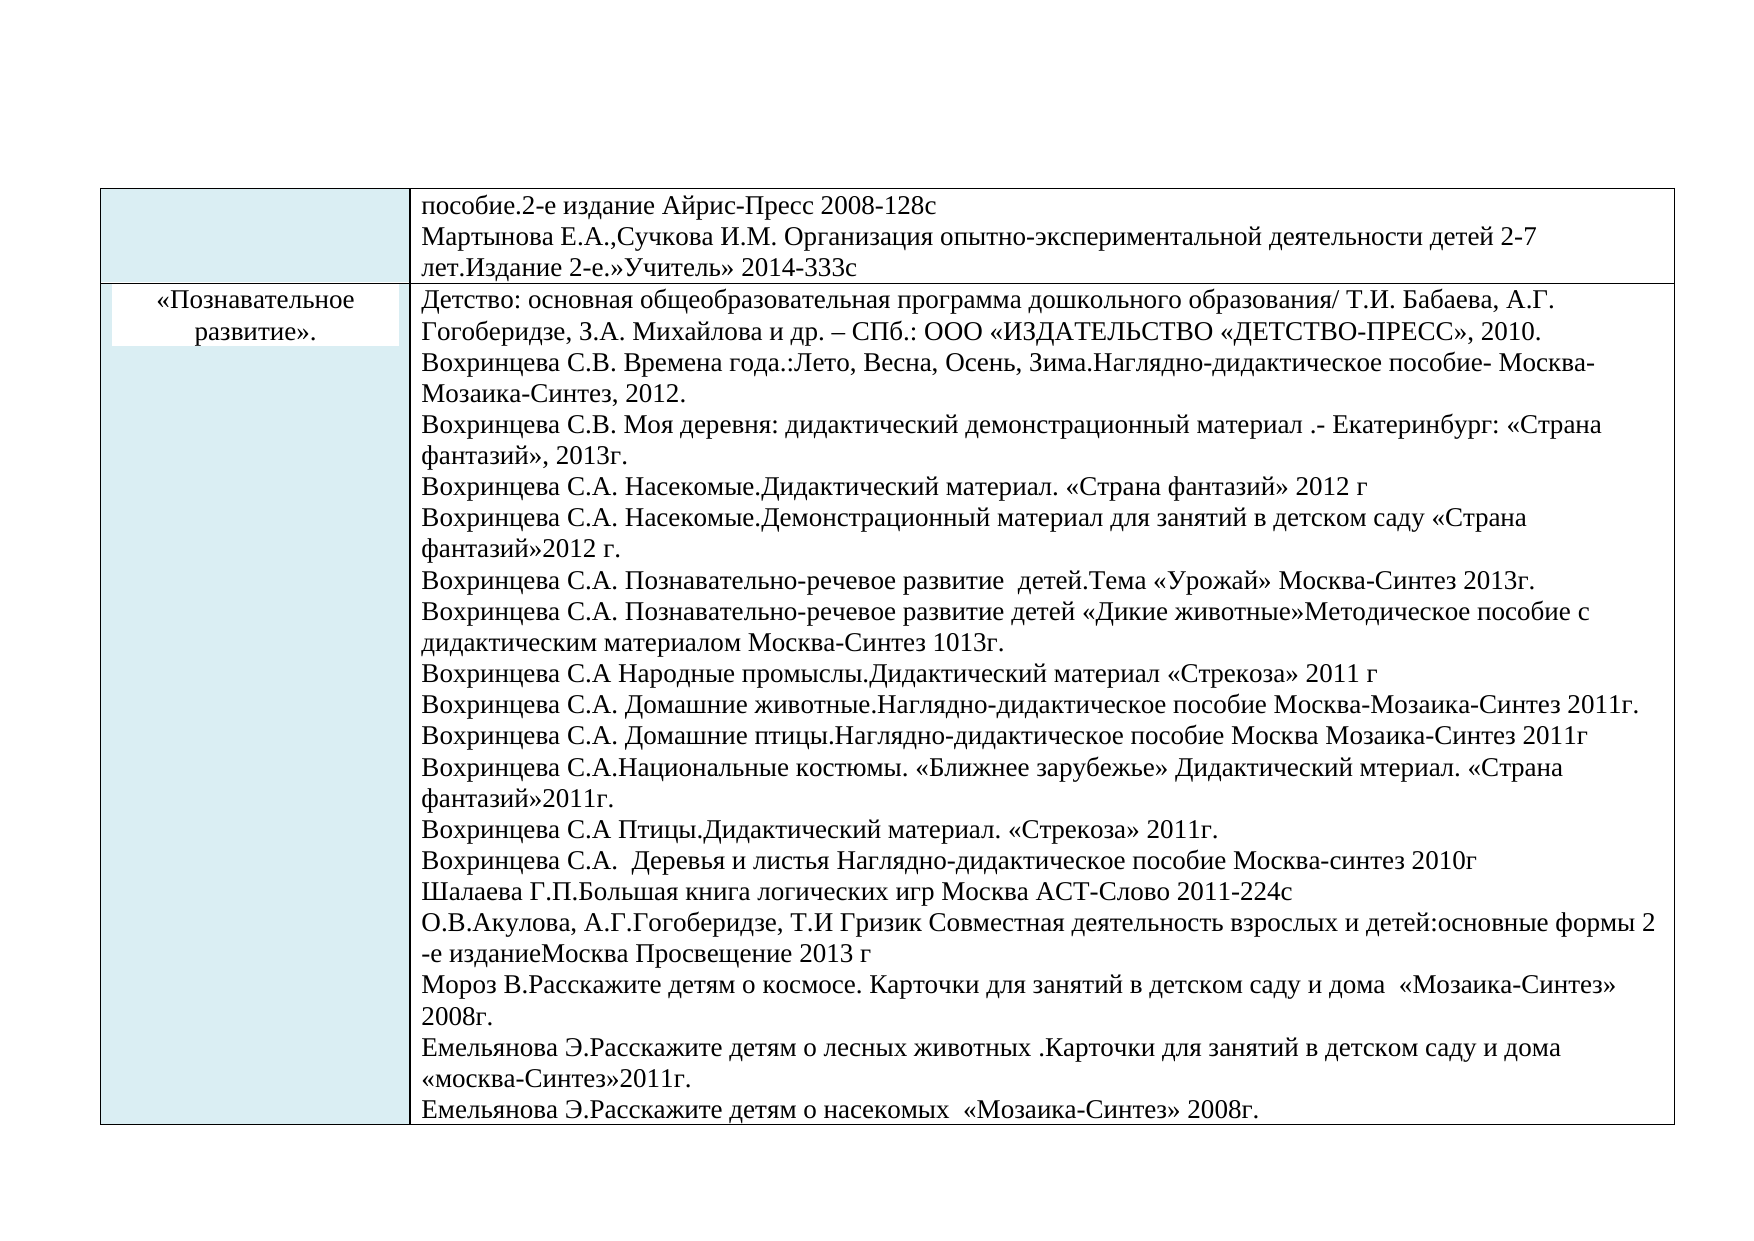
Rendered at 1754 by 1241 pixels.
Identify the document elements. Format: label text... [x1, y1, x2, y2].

table_cell [101, 189, 409, 282]
table_cell «Познавательное развитие». [101, 284, 409, 1124]
